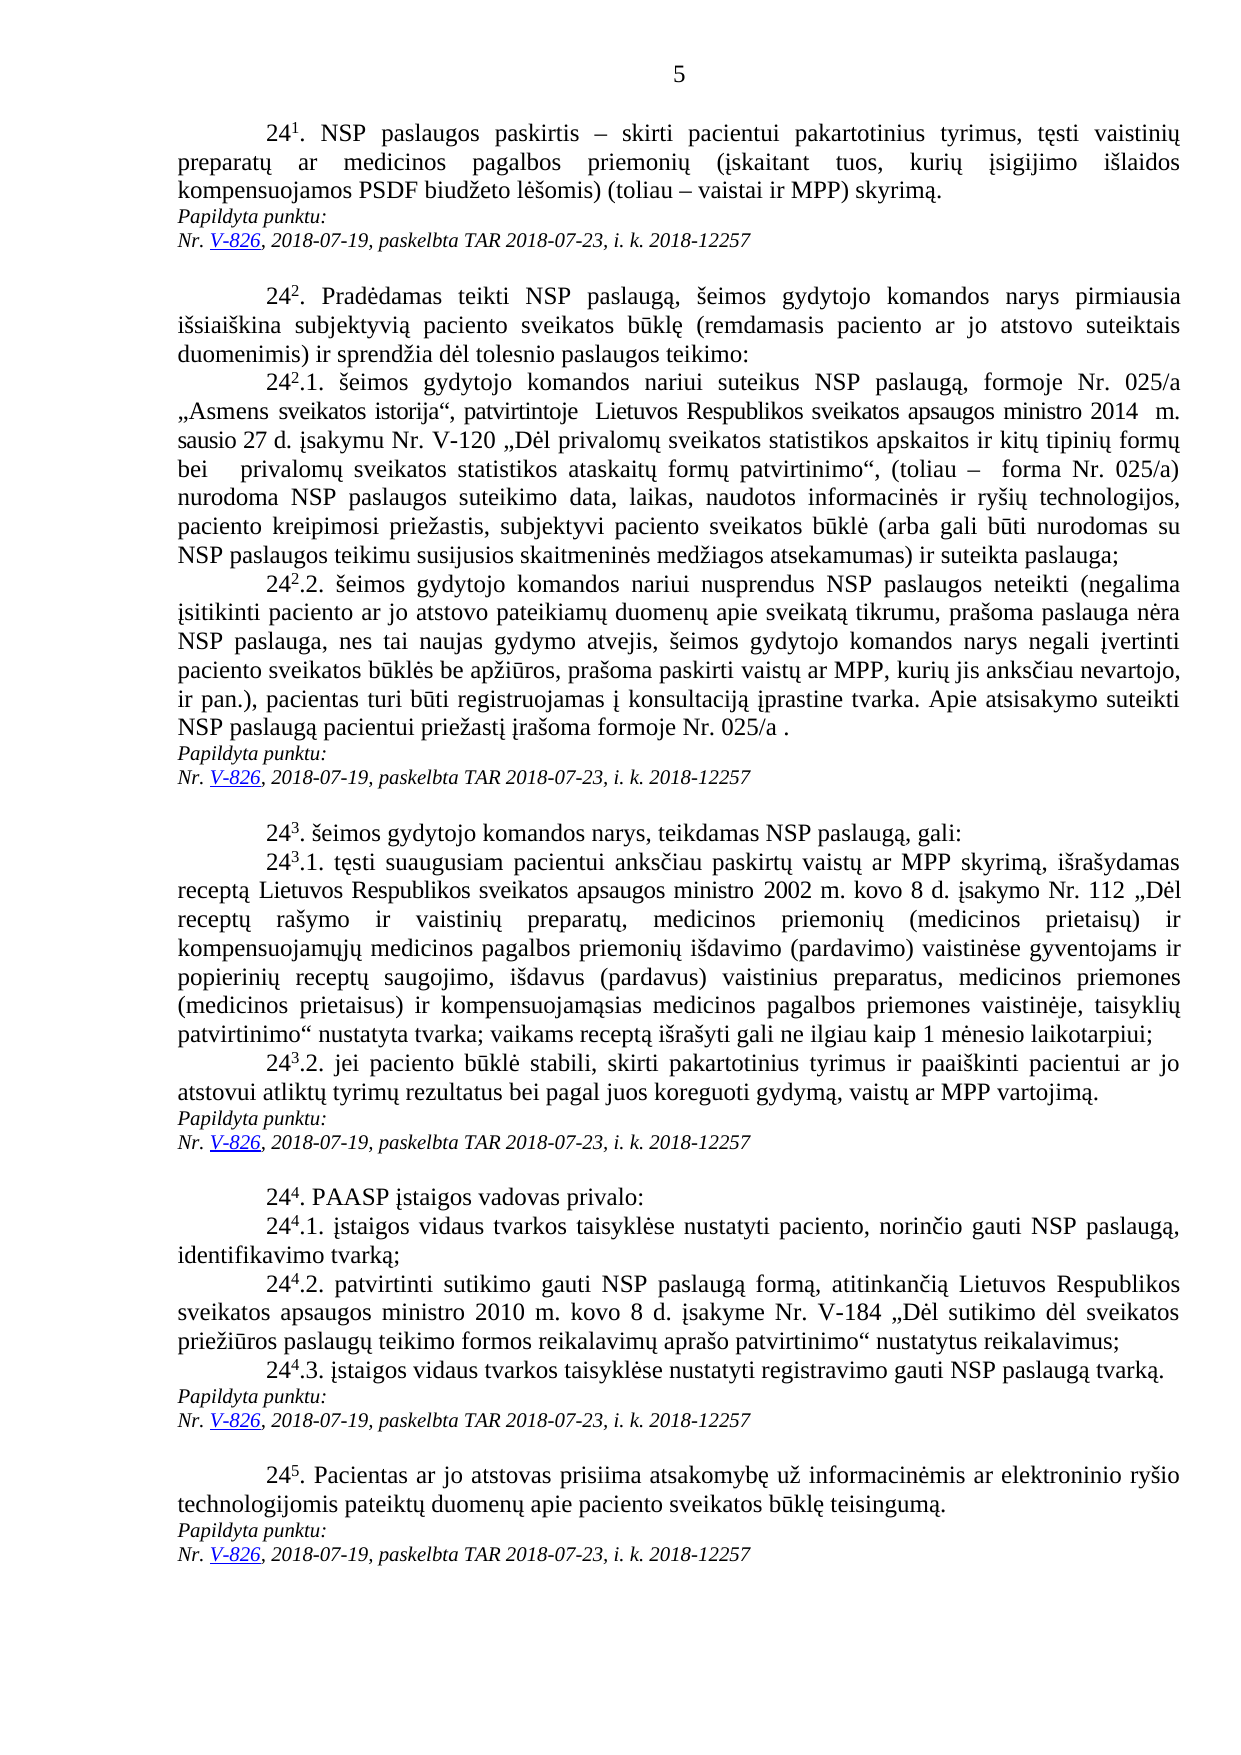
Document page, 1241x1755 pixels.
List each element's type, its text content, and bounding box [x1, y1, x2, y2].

text Papildyta punktu: [177, 1518, 1181, 1542]
text 242.1. šeimos gydytojo komandos nariui suteikus NSP paslaugą, formoje Nr. 025/a „Asmens sveikatos istorija“, patvirtintoje Lietuvos Respublikos sveikatos apsaugos ministro 2014 m. sausio 27 d. įsakymu Nr. V-120 „Dėl privalomų sveikatos statistikos apskaitos ir kitų tipinių formų bei privalomų sveikatos statistikos ataskaitų formų patvirtinimo“, (toliau – forma Nr. 025/a) nurodoma NSP paslaugos suteikimo data, laikas, naudotos informacinės ir ryšių technologijos, paciento kreipimosi priežastis, subjektyvi paciento sveikatos būklė (arba gali būti nurodomas su NSP paslaugos teikimu susijusios skaitmeninės medžiagos atsekamumas) ir suteikta paslauga; [177, 367, 1181, 569]
text Papildyta punktu: [177, 741, 1181, 765]
text 244.2. patvirtinti sutikimo gauti NSP paslaugą formą, atitinkančią Lietuvos Respublikos sveikatos apsaugos ministro 2010 m. kovo 8 d. įsakyme Nr. V-184 „Dėl sutikimo dėl sveikatos priežiūros paslaugų teikimo formos reikalavimų aprašo patvirtinimo“ nustatytus reikalavimus; [177, 1269, 1181, 1355]
text 243. šeimos gydytojo komandos narys, teikdamas NSP paslaugą, gali: [177, 818, 1181, 847]
text Papildyta punktu: [177, 1384, 1181, 1408]
text 241. NSP paslaugos paskirtis – skirti pacientui pakartotinius tyrimus, tęsti vaistinių preparatų ar medicinos pagalbos priemonių (įskaitant tuos, kurių įsigijimo išlaidos kompensuojamos PSDF biudžeto lėšomis) (toliau – vaistai ir MPP) skyrimą. [177, 118, 1181, 204]
text Nr. V-826, 2018-07-19, paskelbta TAR 2018-07-23, i. k. 2018-12257 [177, 1130, 1181, 1154]
text 242. Pradėdamas teikti NSP paslaugą, šeimos gydytojo komandos narys pirmiausia išsiaiškina subjektyvią paciento sveikatos būklę (remdamasis paciento ar jo atstovo suteiktais duomenimis) ir sprendžia dėl tolesnio paslaugos teikimo: [177, 281, 1181, 367]
text Papildyta punktu: [177, 1106, 1181, 1130]
text 243.1. tęsti suaugusiam pacientui anksčiau paskirtų vaistų ar MPP skyrimą, išrašydamas receptą Lietuvos Respublikos sveikatos apsaugos ministro 2002 m. kovo 8 d. įsakymo Nr. 112 „Dėl receptų rašymo ir vaistinių preparatų, medicinos priemonių (medicinos prietaisų) ir kompensuojamųjų medicinos pagalbos priemonių išdavimo (pardavimo) vaistinėse gyventojams ir popierinių receptų saugojimo, išdavus (pardavus) vaistinius preparatus, medicinos priemones (medicinos prietaisus) ir kompensuojamąsias medicinos pagalbos priemones vaistinėje, taisyklių patvirtinimo“ nustatyta tvarka; vaikams receptą išrašyti gali ne ilgiau kaip 1 mėnesio laikotarpiui; [177, 847, 1181, 1048]
text 245. Pacientas ar jo atstovas prisiima atsakomybę už informacinėmis ar elektroninio ryšio technologijomis pateiktų duomenų apie paciento sveikatos būklę teisingumą. [177, 1461, 1181, 1518]
text 244.3. įstaigos vidaus tvarkos taisyklėse nustatyti registravimo gauti NSP paslaugą tvarką. [177, 1355, 1181, 1384]
text Nr. V-826, 2018-07-19, paskelbta TAR 2018-07-23, i. k. 2018-12257 [177, 765, 1181, 789]
text Nr. V-826, 2018-07-19, paskelbta TAR 2018-07-23, i. k. 2018-12257 [177, 1542, 1181, 1566]
text 244.1. įstaigos vidaus tvarkos taisyklėse nustatyti paciento, norinčio gauti NSP paslaugą, identifikavimo tvarką; [177, 1211, 1181, 1269]
text Nr. V-826, 2018-07-19, paskelbta TAR 2018-07-23, i. k. 2018-12257 [177, 1408, 1181, 1432]
text Papildyta punktu: [177, 204, 1181, 228]
text 243.2. jei paciento būklė stabili, skirti pakartotinius tyrimus ir paaiškinti pacientui ar jo atstovui atliktų tyrimų rezultatus bei pagal juos koreguoti gydymą, vaistų ar MPP vartojimą. [177, 1048, 1181, 1106]
text 244. PAASP įstaigos vadovas privalo: [177, 1182, 1181, 1211]
text 242.2. šeimos gydytojo komandos nariui nusprendus NSP paslaugos neteikti (negalima įsitikinti paciento ar jo atstovo pateikiamų duomenų apie sveikatą tikrumu, prašoma paslauga nėra NSP paslauga, nes tai naujas gydymo atvejis, šeimos gydytojo komandos narys negali įvertinti paciento sveikatos būklės be apžiūros, prašoma paskirti vaistų ar MPP, kurių jis anksčiau nevartojo, ir pan.), pacientas turi būti registruojamas į konsultaciją įprastine tvarka. Apie atsisakymo suteikti NSP paslaugą pacientui priežastį įrašoma formoje Nr. 025/a . [177, 569, 1181, 741]
text Nr. V-826, 2018-07-19, paskelbta TAR 2018-07-23, i. k. 2018-12257 [177, 228, 1181, 252]
